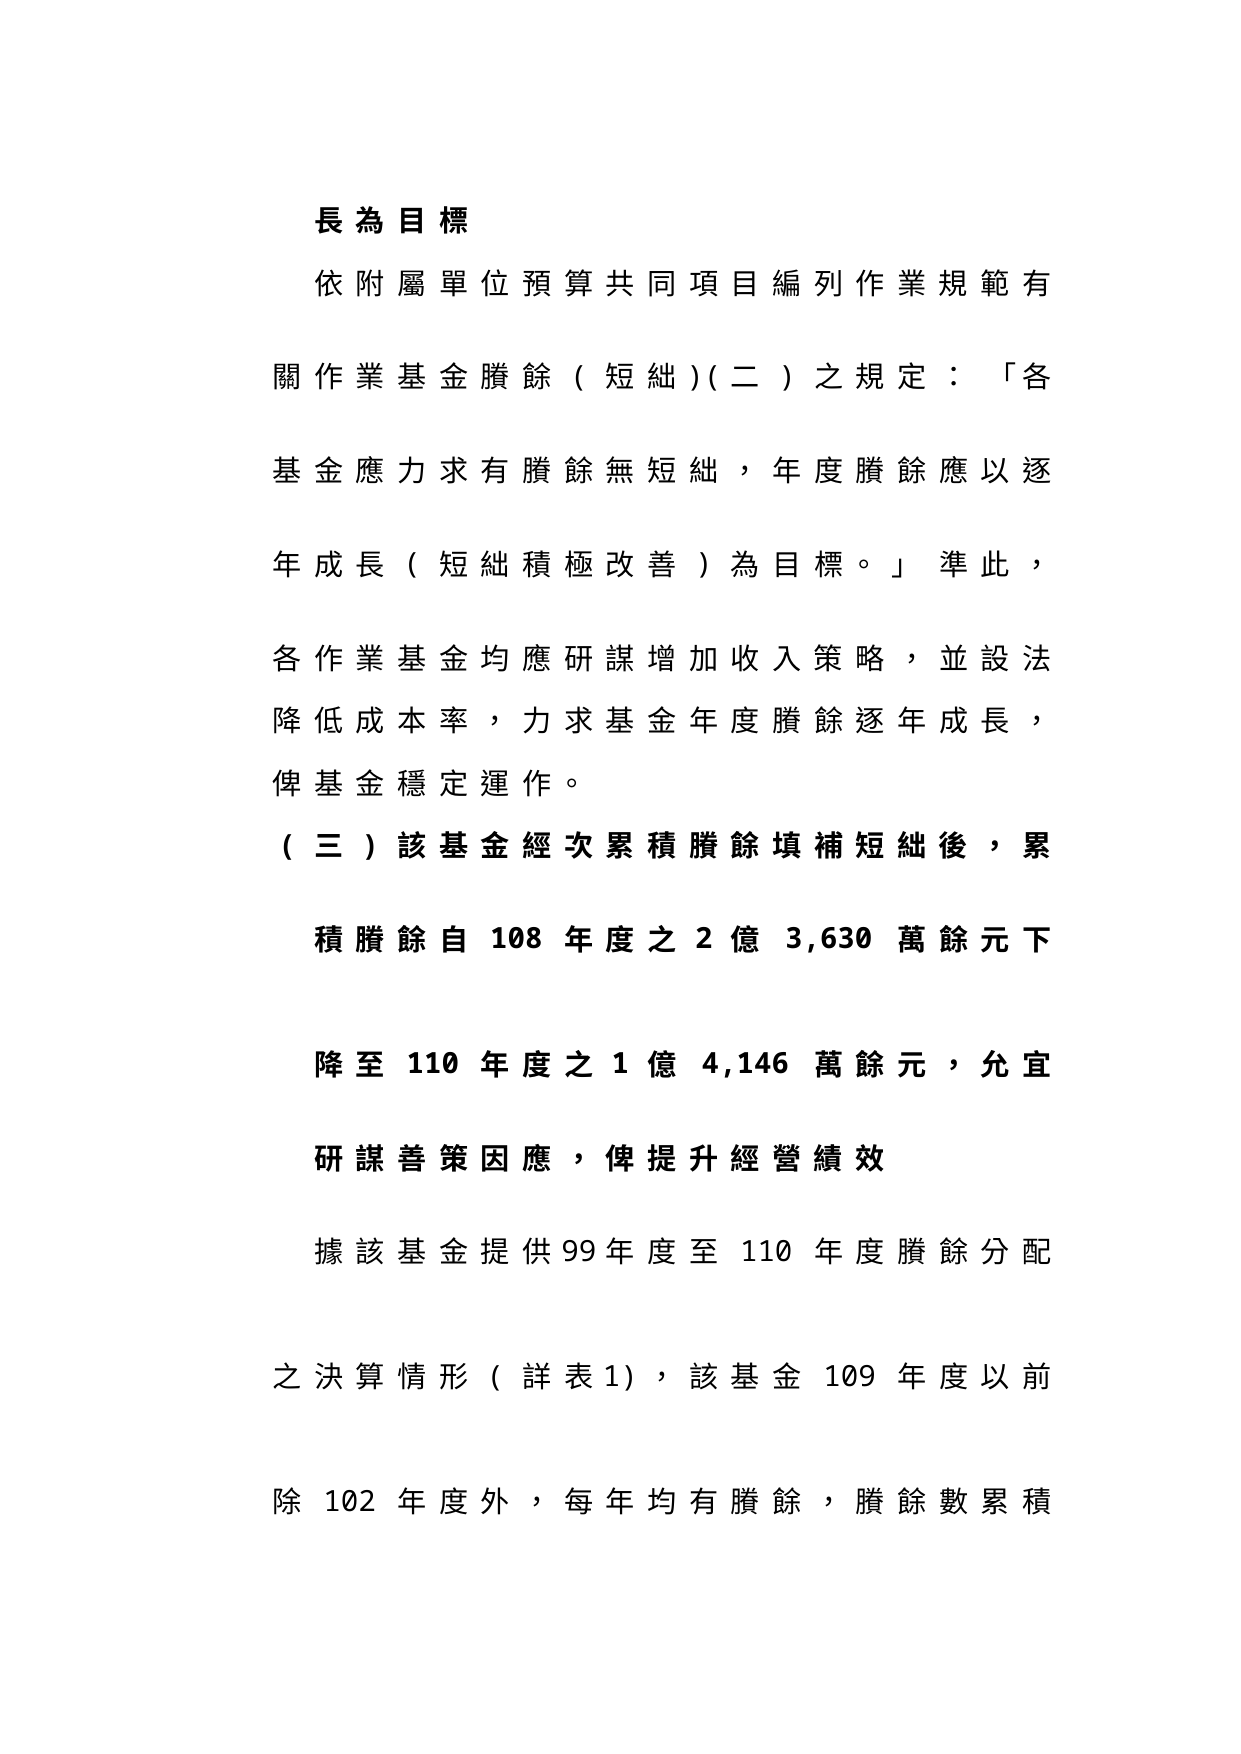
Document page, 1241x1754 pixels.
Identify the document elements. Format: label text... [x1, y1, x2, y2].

text 依附屬單位預算共同項目編列作業規範有關作業基金賸餘(短絀)(二)之規定：「各基金應力求有賸餘無短絀，年度賸餘應以逐年成長(短絀積極改善)為目標。」準此，各作業基金均應研謀增加收入策略，並設法降低成本率，力求基金年度賸餘逐年成長，俾基金穩定運作。 [242, 240, 1058, 802]
text 據該基金提供99年度至110年度賸餘分配之決算情形(詳表1)，該基金109年度以前除102年度外，每年均有賸餘，賸餘數累積 [242, 1177, 1058, 1552]
text 長為目標 [242, 177, 1058, 240]
text (三)該基金經次累積賸餘填補短絀後，累積賸餘自108年度之2億3,630萬餘元下降至110年度之1億4,146萬餘元，允宜研謀善策因應，俾提升經營績效 [242, 802, 1058, 1177]
